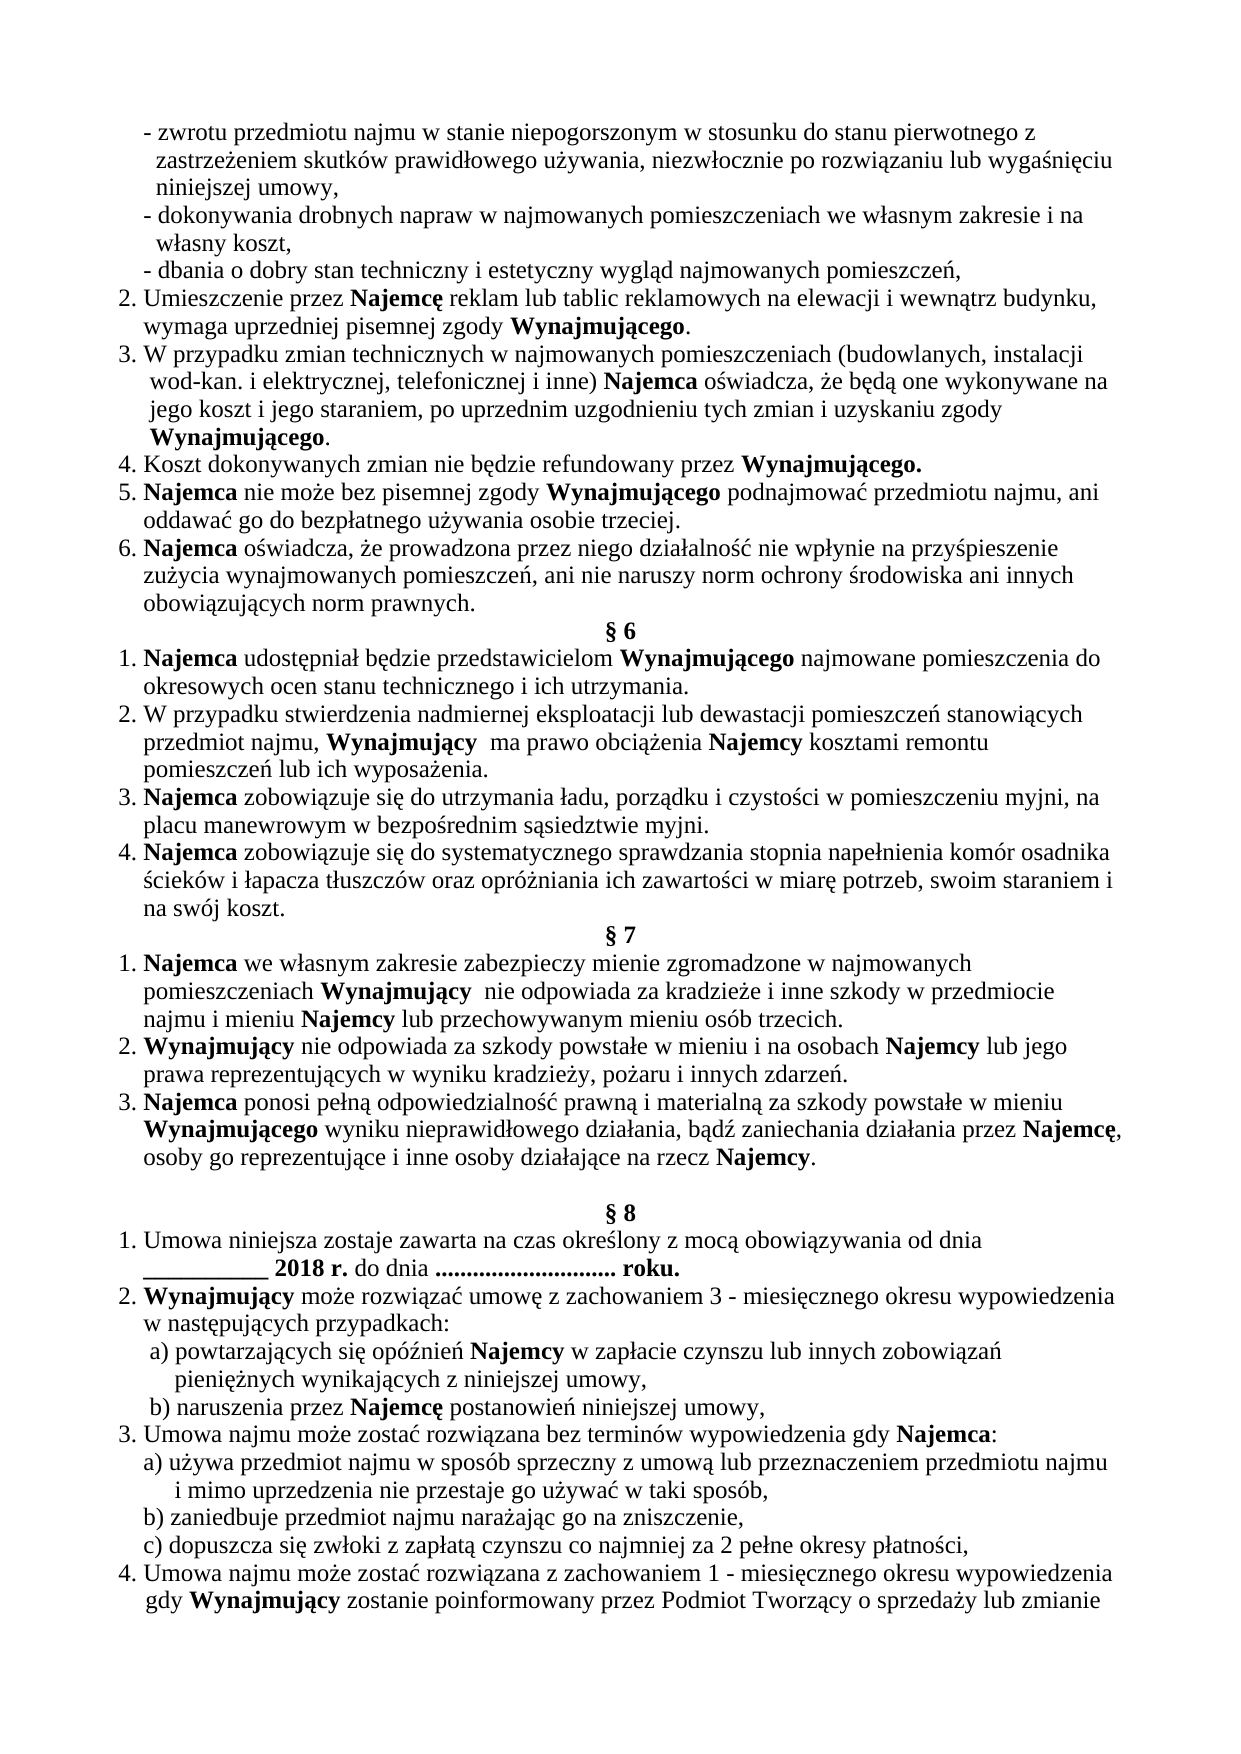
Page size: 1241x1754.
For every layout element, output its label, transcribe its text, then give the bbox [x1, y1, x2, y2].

text pomieszczeniach Wynajmujący nie odpowiada za kradzieże i inne szkody w przedmiocie [118, 977, 1122, 1005]
text na swój koszt. [118, 894, 1122, 922]
text 4. Umowa najmu może zostać rozwiązana z zachowaniem 1 - miesięcznego okresu wypowiedzenia [118, 1559, 1122, 1587]
text - dokonywania drobnych napraw w najmowanych pomieszczeniach we własnym zakresie i na [118, 201, 1122, 229]
text b) zaniedbuje przedmiot najmu narażając go na zniszczenie, [118, 1503, 1122, 1531]
text i mimo uprzedzenia nie przestaje go używać w taki sposób, [118, 1476, 1122, 1503]
text 1. Najemca udostępniał będzie przedstawicielom Wynajmującego najmowane pomieszczenia do [118, 644, 1122, 672]
text jego koszt i jego staraniem, po uprzednim uzgodnieniu tych zmian i uzyskaniu zgody [118, 395, 1122, 423]
text a) używa przedmiot najmu w sposób sprzeczny z umową lub przeznaczeniem przedmiotu najmu [118, 1448, 1122, 1476]
text okresowych ocen stanu technicznego i ich utrzymania. [118, 672, 1122, 700]
text § 7 [118, 922, 1122, 949]
text b) naruszenia przez Najemcę postanowień niniejszej umowy, [118, 1393, 1122, 1420]
text - zwrotu przedmiotu najmu w stanie niepogorszonym w stosunku do stanu pierwotnego z [118, 118, 1122, 146]
text 2. W przypadku stwierdzenia nadmiernej eksploatacji lub dewastacji pomieszczeń stanowiących [118, 700, 1122, 728]
text a) powtarzających się opóźnień Najemcy w zapłacie czynszu lub innych zobowiązań [118, 1337, 1122, 1365]
text przedmiot najmu, Wynajmujący ma prawo obciążenia Najemcy kosztami remontu [118, 728, 1122, 755]
text 1. Umowa niniejsza zostaje zawarta na czas określony z mocą obowiązywania od dnia [118, 1226, 1122, 1254]
text gdy Wynajmujący zostanie poinformowany przez Podmiot Tworzący o sprzedaży lub zmianie [118, 1587, 1122, 1614]
text 3. Umowa najmu może zostać rozwiązana bez terminów wypowiedzenia gdy Najemca: [118, 1420, 1122, 1448]
text zużycia wynajmowanych pomieszczeń, ani nie naruszy norm ochrony środowiska ani innych [118, 561, 1122, 589]
text 3. Najemca ponosi pełną odpowiedzialność prawną i materialną za szkody powstałe w mieniu [118, 1088, 1122, 1116]
text wod-kan. i elektrycznej, telefonicznej i inne) Najemca oświadcza, że będą one wykonywane na [118, 367, 1122, 395]
text placu manewrowym w bezpośrednim sąsiedztwie myjni. [118, 811, 1122, 838]
text niniejszej umowy, [118, 173, 1122, 201]
text osoby go reprezentujące i inne osoby działające na rzecz Najemcy. [118, 1143, 1122, 1171]
text pieniężnych wynikających z niniejszej umowy, [118, 1365, 1122, 1393]
text 3. W przypadku zmian technicznych w najmowanych pomieszczeniach (budowlanych, instalacji [118, 340, 1122, 367]
text § 6 [118, 617, 1122, 644]
text 2. Wynajmujący nie odpowiada za szkody powstałe w mieniu i na osobach Najemcy lub jego [118, 1032, 1122, 1060]
text zastrzeżeniem skutków prawidłowego używania, niezwłocznie po rozwiązaniu lub wygaśnięciu [118, 146, 1122, 173]
text pomieszczeń lub ich wyposażenia. [118, 755, 1122, 783]
text c) dopuszcza się zwłoki z zapłatą czynszu co najmniej za 2 pełne okresy płatności, [118, 1531, 1122, 1559]
text ścieków i łapacza tłuszczów oraz opróżniania ich zawartości w miarę potrzeb, swoim staraniem i [118, 866, 1122, 894]
text Wynajmującego. [118, 423, 1122, 451]
text oddawać go do bezpłatnego używania osobie trzeciej. [118, 506, 1122, 534]
text 2. Wynajmujący może rozwiązać umowę z zachowaniem 3 - miesięcznego okresu wypowiedzenia [118, 1282, 1122, 1309]
text - dbania o dobry stan techniczny i estetyczny wygląd najmowanych pomieszczeń, [118, 257, 1122, 284]
text 3. Najemca zobowiązuje się do utrzymania ładu, porządku i czystości w pomieszczeniu myjni, na [118, 783, 1122, 811]
text § 8 [118, 1199, 1122, 1226]
text Wynajmującego wyniku nieprawidłowego działania, bądź zaniechania działania przez Najemcę, [118, 1116, 1122, 1143]
text 1. Najemca we własnym zakresie zabezpieczy mienie zgromadzone w najmowanych [118, 949, 1122, 977]
text __________ 2018 r. do dnia ............................. roku. [118, 1254, 1122, 1282]
text wymaga uprzedniej pisemnej zgody Wynajmującego. [118, 312, 1122, 340]
text 4. Koszt dokonywanych zmian nie będzie refundowany przez Wynajmującego. [118, 451, 1122, 478]
text najmu i mieniu Najemcy lub przechowywanym mieniu osób trzecich. [118, 1005, 1122, 1032]
text własny koszt, [118, 229, 1122, 257]
text w następujących przypadkach: [118, 1309, 1122, 1337]
text 6. Najemca oświadcza, że prowadzona przez niego działalność nie wpłynie na przyśpieszenie [118, 534, 1122, 561]
text 5. Najemca nie może bez pisemnej zgody Wynajmującego podnajmować przedmiotu najmu, ani [118, 478, 1122, 506]
text 4. Najemca zobowiązuje się do systematycznego sprawdzania stopnia napełnienia komór osadnika [118, 838, 1122, 866]
text 2. Umieszczenie przez Najemcę reklam lub tablic reklamowych na elewacji i wewnątrz budynku, [118, 284, 1122, 312]
text obowiązujących norm prawnych. [118, 589, 1122, 617]
text prawa reprezentujących w wyniku kradzieży, pożaru i innych zdarzeń. [118, 1060, 1122, 1088]
